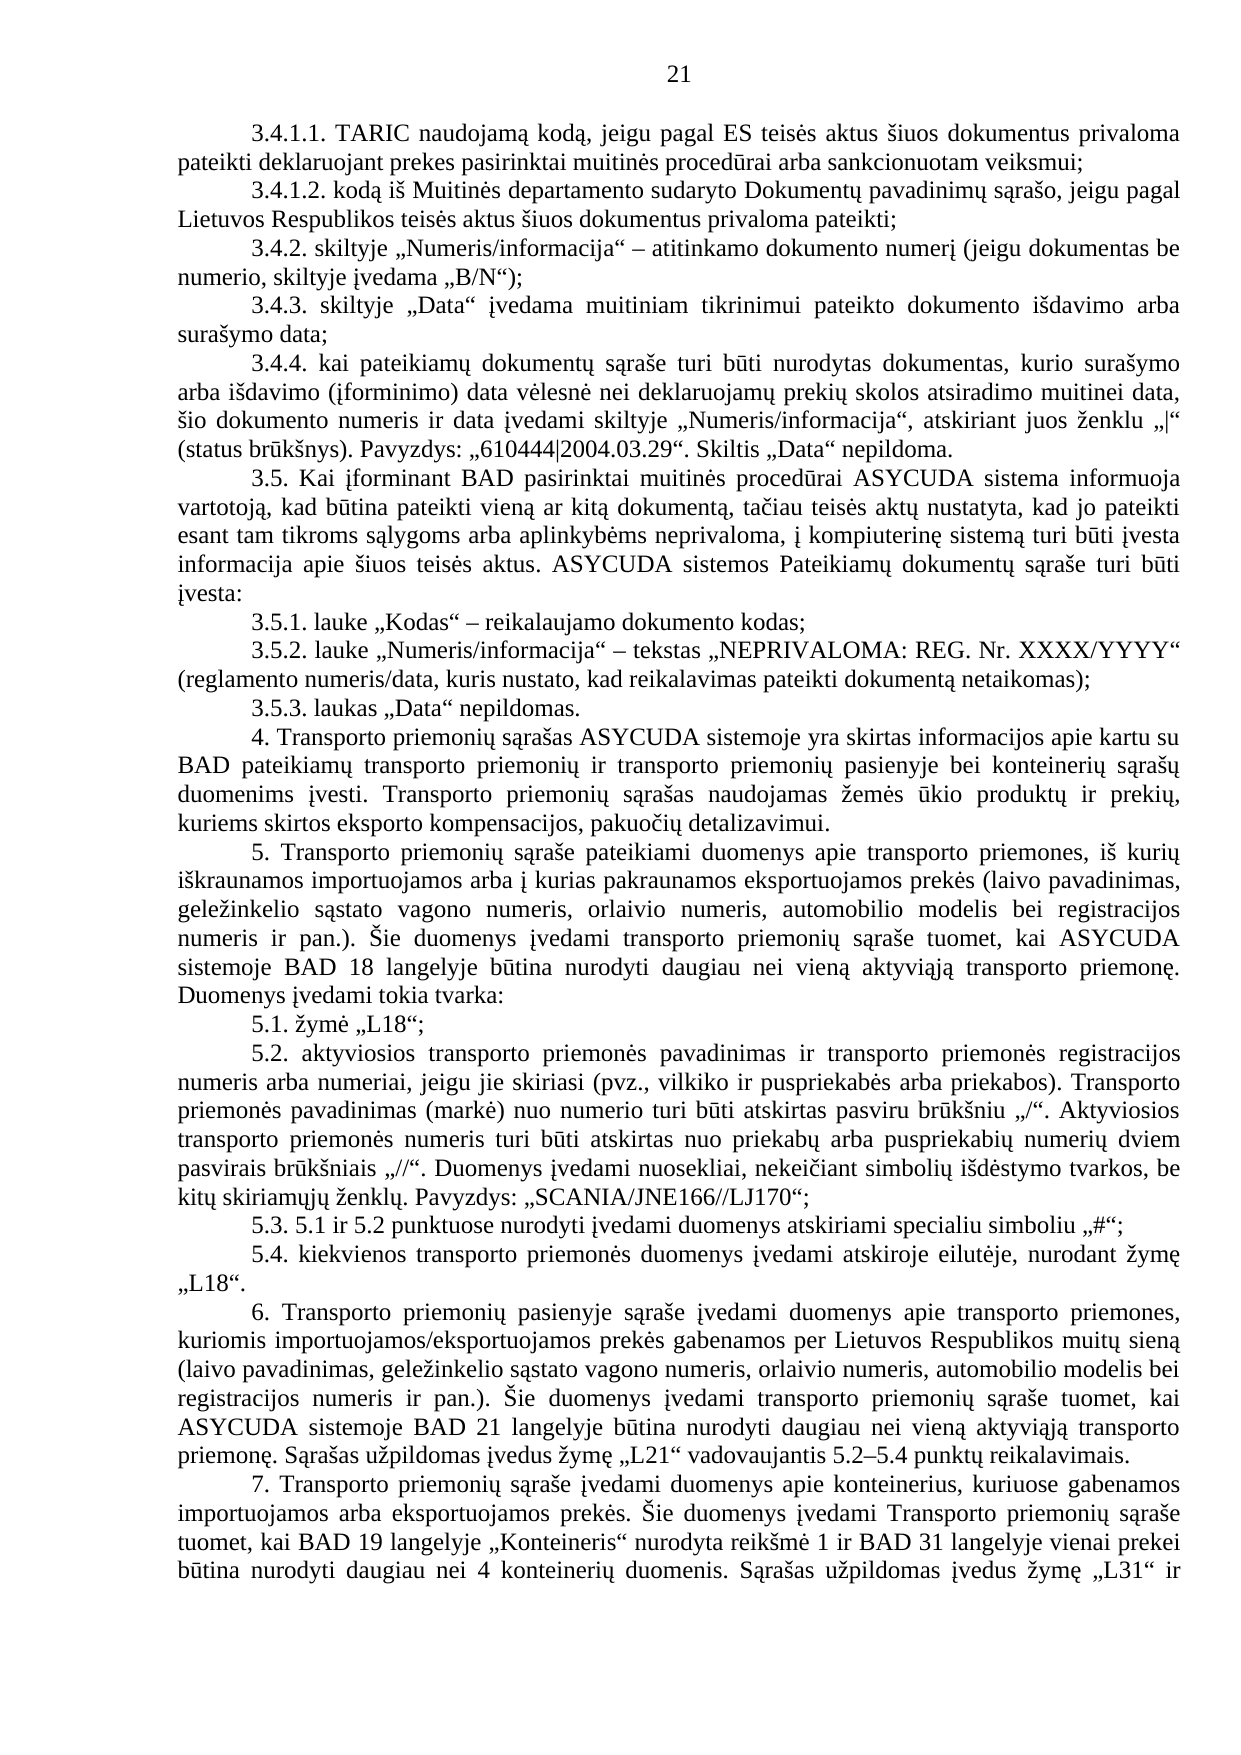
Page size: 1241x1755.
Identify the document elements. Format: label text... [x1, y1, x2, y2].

text 5.1. žymė „L18“; [177, 1009, 1181, 1038]
text 3.4.2. skiltyje „Numeris/informacija“ – atitinkamo dokumento numerį (jeigu dokumentas be numerio, skiltyje įvedama „B/N“); [177, 233, 1181, 291]
text 6. Transporto priemonių pasienyje sąraše įvedami duomenys apie transporto priemones, kuriomis importuojamos/eksportuojamos prekės gabenamos per Lietuvos Respublikos muitų sieną (laivo pavadinimas, geležinkelio sąstato vagono numeris, orlaivio numeris, automobilio modelis bei registracijos numeris ir pan.). Šie duomenys įvedami transporto priemonių sąraše tuomet, kai ASYCUDA sistemoje BAD 21 langelyje būtina nurodyti daugiau nei vieną aktyviąją transporto priemonę. Sąrašas užpildomas įvedus žymę „L21“ vadovaujantis 5.2–5.4 punktų reikalavimais. [177, 1297, 1181, 1469]
text 3.5.1. lauke „Kodas“ – reikalaujamo dokumento kodas; [177, 607, 1181, 636]
text 7. Transporto priemonių sąraše įvedami duomenys apie konteinerius, kuriuose gabenamos importuojamos arba eksportuojamos prekės. Šie duomenys įvedami Transporto priemonių sąraše tuomet, kai BAD 19 langelyje „Konteineris“ nurodyta reikšmė 1 ir BAD 31 langelyje vienai prekei būtina nurodyti daugiau nei 4 konteinerių duomenis. Sąrašas užpildomas įvedus žymę „L31“ ir [177, 1469, 1181, 1584]
text 5.2. aktyviosios transporto priemonės pavadinimas ir transporto priemonės registracijos numeris arba numeriai, jeigu jie skiriasi (pvz., vilkiko ir puspriekabės arba priekabos). Transporto priemonės pavadinimas (markė) nuo numerio turi būti atskirtas pasviru brūkšniu „/“. Aktyviosios transporto priemonės numeris turi būti atskirtas nuo priekabų arba puspriekabių numerių dviem pasvirais brūkšniais „//“. Duomenys įvedami nuosekliai, nekeičiant simbolių išdėstymo tvarkos, be kitų skiriamųjų ženklų. Pavyzdys: „SCANIA/JNE166//LJ170“; [177, 1038, 1181, 1211]
text 3.5. Kai įforminant BAD pasirinktai muitinės procedūrai ASYCUDA sistema informuoja vartotoją, kad būtina pateikti vieną ar kitą dokumentą, tačiau teisės aktų nustatyta, kad jo pateikti esant tam tikroms sąlygoms arba aplinkybėms neprivaloma, į kompiuterinę sistemą turi būti įvesta informacija apie šiuos teisės aktus. ASYCUDA sistemos Pateikiamų dokumentų sąraše turi būti įvesta: [177, 463, 1181, 607]
text 3.4.3. skiltyje „Data“ įvedama muitiniam tikrinimui pateikto dokumento išdavimo arba surašymo data; [177, 291, 1181, 348]
text 3.4.1.2. kodą iš Muitinės departamento sudaryto Dokumentų pavadinimų sąrašo, jeigu pagal Lietuvos Respublikos teisės aktus šiuos dokumentus privaloma pateikti; [177, 176, 1181, 233]
text 5.3. 5.1 ir 5.2 punktuose nurodyti įvedami duomenys atskiriami specialiu simboliu „#“; [177, 1211, 1181, 1239]
text 3.5.2. lauke „Numeris/informacija“ – tekstas „NEPRIVALOMA: REG. Nr. XXXX/YYYY“ (reglamento numeris/data, kuris nustato, kad reikalavimas pateikti dokumentą netaikomas); [177, 636, 1181, 693]
text 5. Transporto priemonių sąraše pateikiami duomenys apie transporto priemones, iš kurių iškraunamos importuojamos arba į kurias pakraunamos eksportuojamos prekės (laivo pavadinimas, geležinkelio sąstato vagono numeris, orlaivio numeris, automobilio modelis bei registracijos numeris ir pan.). Šie duomenys įvedami transporto priemonių sąraše tuomet, kai ASYCUDA sistemoje BAD 18 langelyje būtina nurodyti daugiau nei vieną aktyviąją transporto priemonę. Duomenys įvedami tokia tvarka: [177, 837, 1181, 1009]
text 4. Transporto priemonių sąrašas ASYCUDA sistemoje yra skirtas informacijos apie kartu su BAD pateikiamų transporto priemonių ir transporto priemonių pasienyje bei konteinerių sąrašų duomenims įvesti. Transporto priemonių sąrašas naudojamas žemės ūkio produktų ir prekių, kuriems skirtos eksporto kompensacijos, pakuočių detalizavimui. [177, 722, 1181, 837]
text 5.4. kiekvienos transporto priemonės duomenys įvedami atskiroje eilutėje, nurodant žymę „L18“. [177, 1239, 1181, 1297]
text 3.4.1.1. TARIC naudojamą kodą, jeigu pagal ES teisės aktus šiuos dokumentus privaloma pateikti deklaruojant prekes pasirinktai muitinės procedūrai arba sankcionuotam veiksmui; [177, 118, 1181, 176]
text 3.5.3. laukas „Data“ nepildomas. [177, 693, 1181, 722]
text 3.4.4. kai pateikiamų dokumentų sąraše turi būti nurodytas dokumentas, kurio surašymo arba išdavimo (įforminimo) data vėlesnė nei deklaruojamų prekių skolos atsiradimo muitinei data, šio dokumento numeris ir data įvedami skiltyje „Numeris/informacija“, atskiriant juos ženklu „|“ (status brūkšnys). Pavyzdys: „610444|2004.03.29“. Skiltis „Data“ nepildoma. [177, 348, 1181, 463]
